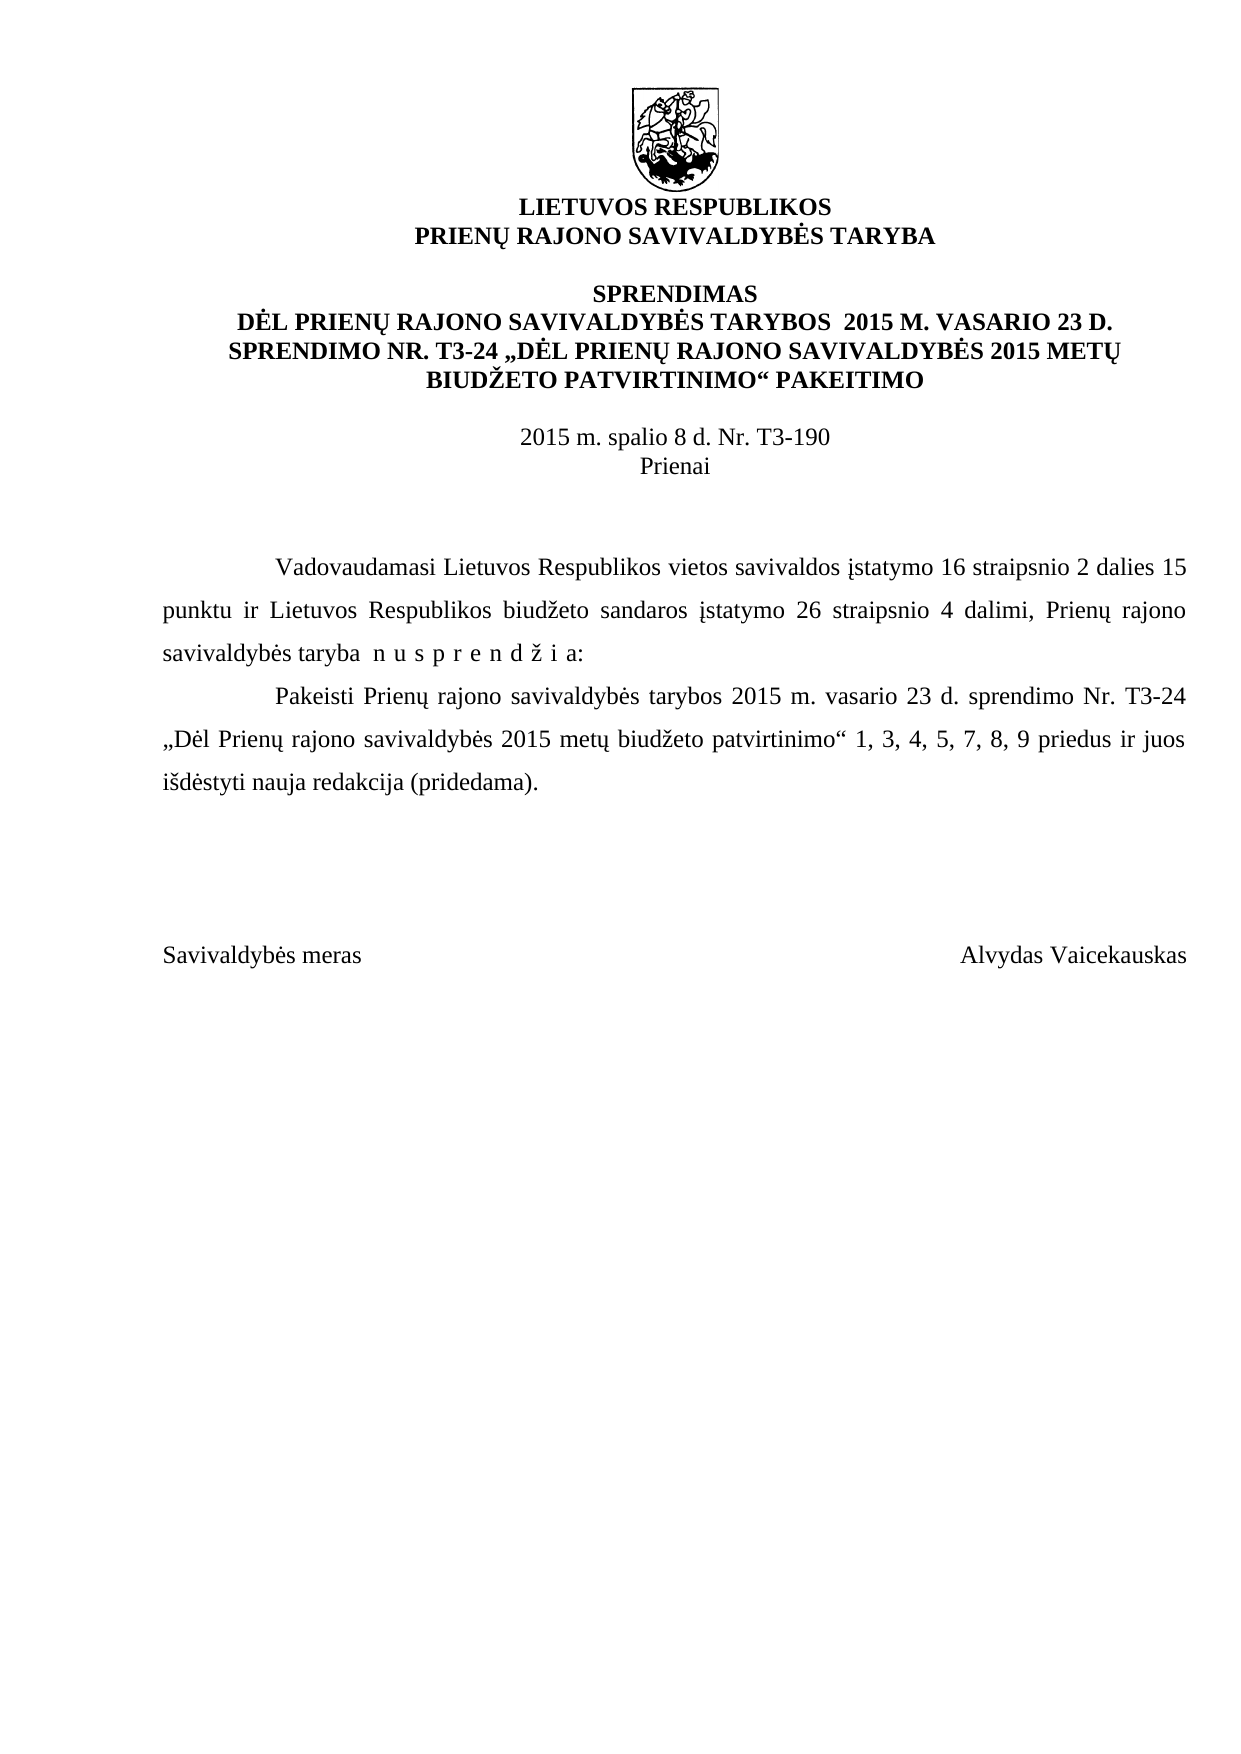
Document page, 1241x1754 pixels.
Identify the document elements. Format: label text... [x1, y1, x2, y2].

text DĖL PRIENŲ RAJONO SAVIVALDYBĖS TARYBOS 2015 M. VASARIO 23 D. SPRENDIMO NR. T3-24 „DĖL PRIENŲ RAJONO SAVIVALDYBĖS 2015 METŲ BIUDŽETO PATVIRTINIMO“ PAKEITIMO [162, 307, 1187, 394]
text 2015 m. spalio 8 d. Nr. T3-190 [162, 422, 1187, 451]
text PRIENŲ RAJONO SAVIVALDYBĖS TARYBA [162, 221, 1187, 250]
text Vadovaudamasi Lietuvos Respublikos vietos savivaldos įstatymo 16 straipsnio 2 dalies 15 punktu ir Lietuvos Respublikos biudžeto sandaros įstatymo 26 straipsnio 4 dalimi, Prienų rajono savivaldybės taryba nusprendžia: [162, 552, 1187, 667]
text Savivaldybės meras Alvydas Vaicekauskas [162, 940, 1187, 969]
text Pakeisti Prienų rajono savivaldybės tarybos 2015 m. vasario 23 d. sprendimo Nr. T3-24 „Dėl Prienų rajono savivaldybės 2015 metų biudžeto patvirtinimo“ 1, 3, 4, 5, 7, 8, 9 priedus ir juos išdėstyti nauja redakcija (pridedama). [162, 681, 1187, 796]
text LIETUVOS RESPUBLIKOS [162, 192, 1187, 221]
text Prienai [162, 451, 1187, 480]
text SPRENDIMAS [162, 279, 1187, 307]
